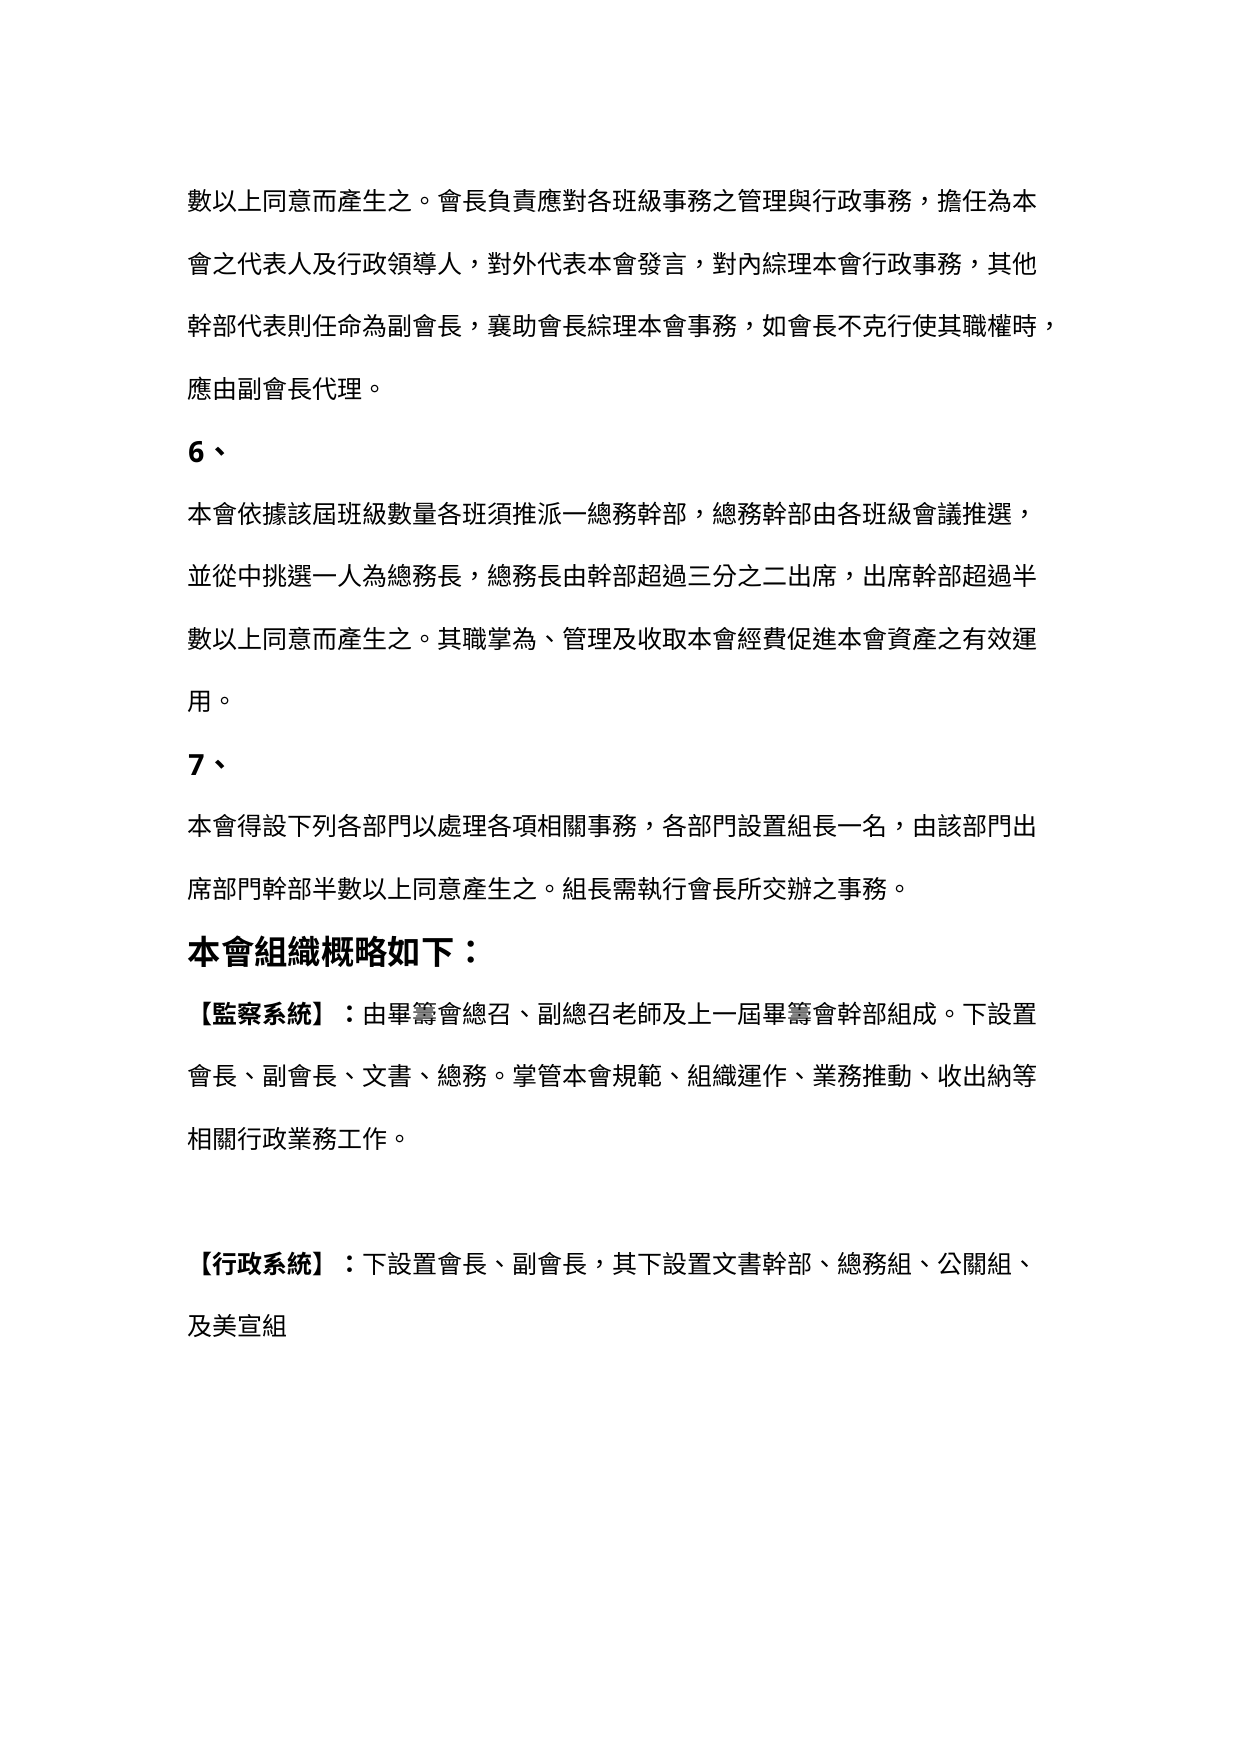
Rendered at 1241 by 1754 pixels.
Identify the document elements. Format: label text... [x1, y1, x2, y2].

text 【監察系統】：由畢籌會總召、副總召老師及上一屆畢籌會幹部組成。下設置會長、副會長、文書、總務。掌管本會規範、組織運作、業務推動、收出納等相關行政業務工作。 [187, 971, 1053, 1158]
text 【行政系統】：下設置會長、副會長，其下設置文書幹部、總務組、公關組、及美宣組 [187, 1221, 1053, 1346]
text 本會依據該屆班級數量各班須推派一幹部代表，幹部代表由各班級會議推選，並從中挑選一人為會長，會長由幹部成員超過三分之二出席，出席成員超過半數以上同意而產生之。會長負責應對各班級事務之管理與行政事務，擔任為本會之代表人及行政領導人，對外代表本會發言，對內綜理本會行政事務，其他幹部代表則任命為副會長，襄助會長綜理本會事務，如會長不克行使其職權時，應由副會長代理。 [187, 158, 1053, 408]
text 本會得設下列各部門以處理各項相關事務，各部門設置組長一名，由該部門出席部門幹部半數以上同意產生之。組長需執行會長所交辦之事務。 [187, 783, 1053, 908]
text 本會組織概略如下： [187, 908, 1053, 971]
text 本會依據該屆班級數量各班須推派一總務幹部，總務幹部由各班級會議推選，並從中挑選一人為總務長，總務長由幹部超過三分之二出席，出席幹部超過半數以上同意而產生之。其職掌為、管理及收取本會經費促進本會資產之有效運用。 [187, 471, 1053, 721]
